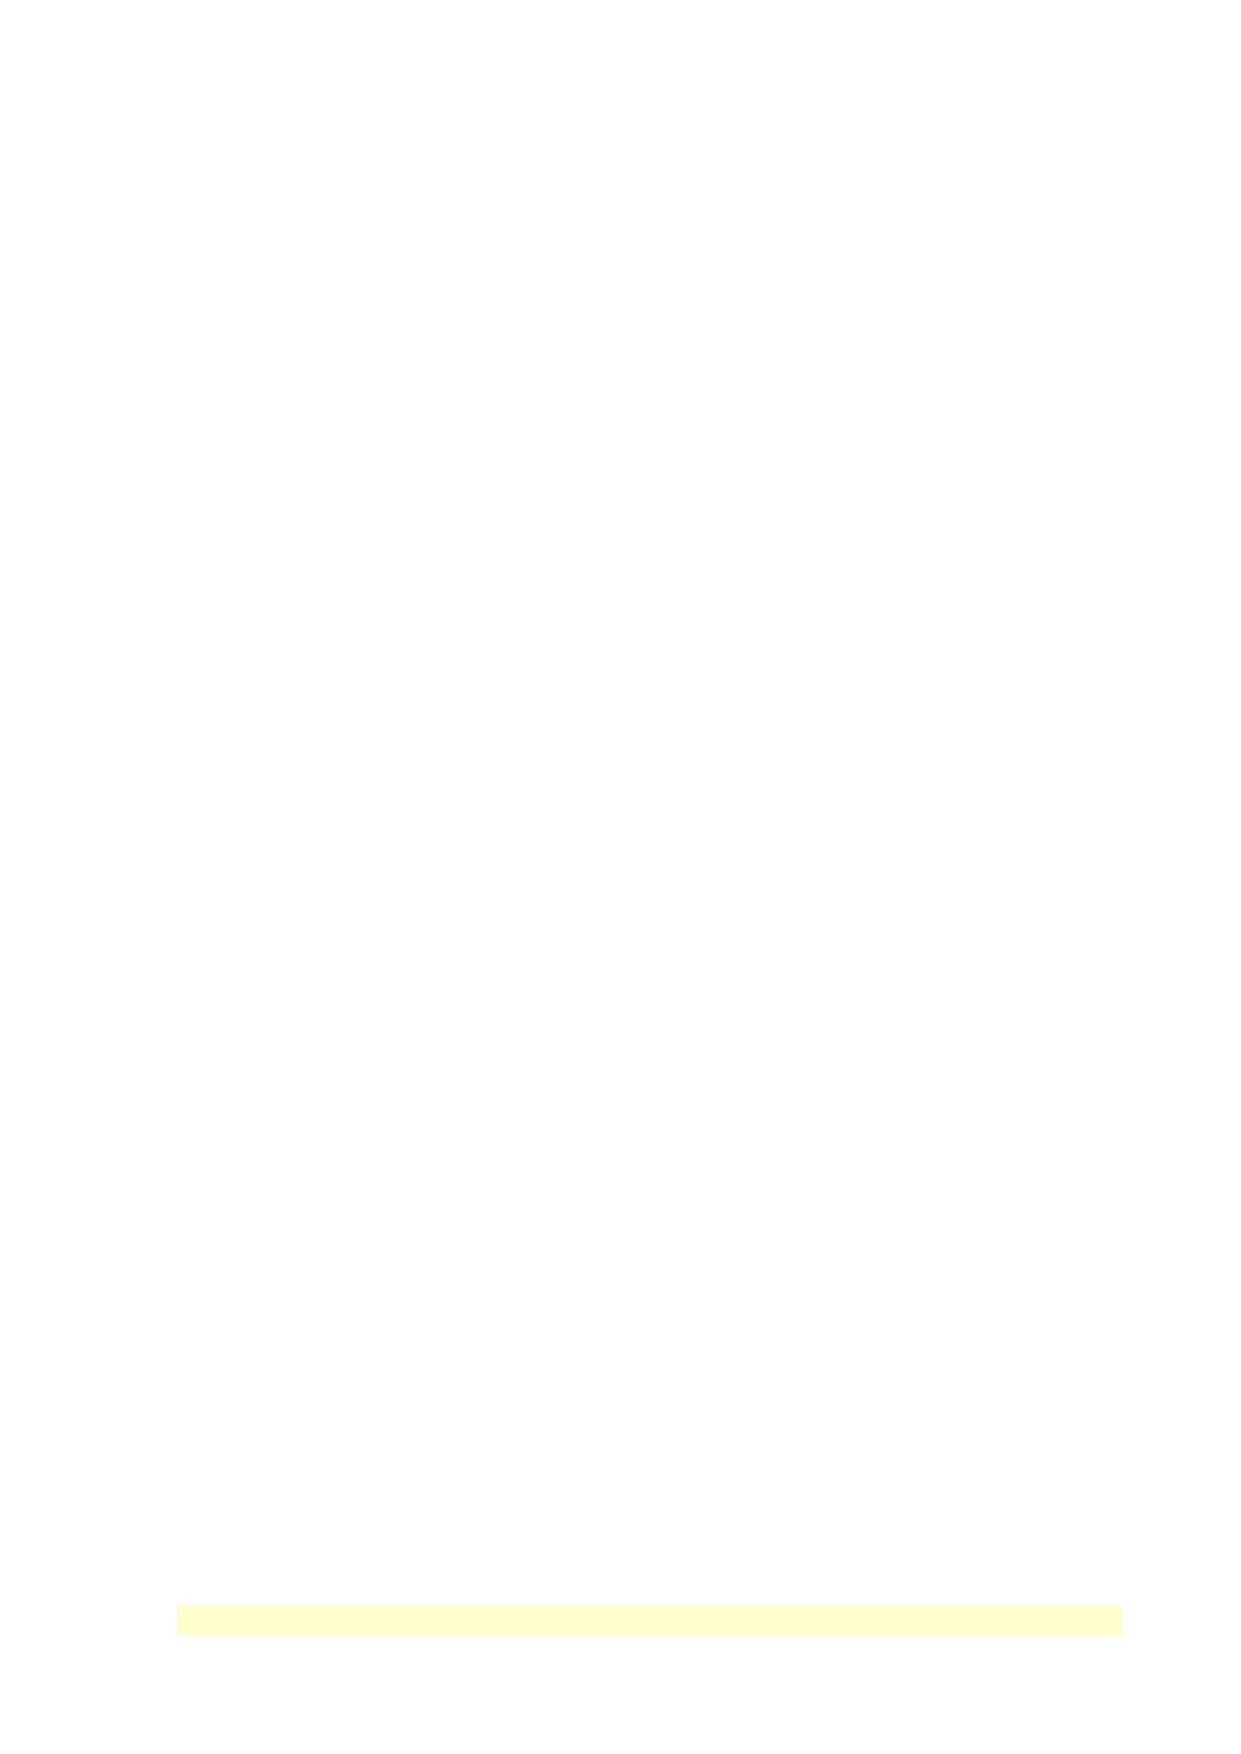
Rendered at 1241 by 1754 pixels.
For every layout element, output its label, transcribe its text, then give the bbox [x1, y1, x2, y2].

table_header [177, 59, 1122, 88]
table_header [281, 921, 1122, 950]
table_header [236, 372, 1122, 401]
table_cell [945, 1458, 1122, 1487]
table_header [177, 401, 1122, 431]
table_cell Lagerbestandswert [738, 1115, 945, 1145]
table_cell [945, 431, 1122, 460]
table_cell [945, 773, 1122, 803]
table_cell [177, 1293, 1122, 1399]
table_header 10 [177, 1399, 236, 1428]
table_header [177, 1605, 1122, 1635]
table_cell Lagerbestandswert [738, 1458, 945, 1487]
table_header 18 [177, 714, 236, 744]
table_cell [177, 1145, 1122, 1263]
table_cell Lagerbestandswert [738, 89, 945, 118]
table_header Lieferant [177, 1263, 281, 1292]
table_cell Lagerbestandswert [738, 431, 945, 460]
table_cell [177, 118, 1122, 236]
table_header [281, 236, 1122, 266]
table_cell [177, 803, 1122, 921]
table_header [281, 579, 1122, 608]
table_cell [177, 1458, 738, 1487]
table_cell [177, 266, 1122, 372]
table_header 13 [177, 1056, 236, 1086]
table_cell [945, 1115, 1122, 1145]
table_header Lieferant [177, 921, 281, 950]
table_header [177, 744, 1122, 773]
table_cell [177, 460, 1122, 578]
table_header [177, 1428, 1122, 1458]
table_cell [177, 950, 1122, 1056]
table_cell [177, 431, 738, 460]
table_header 30 [177, 372, 236, 401]
table_header [236, 1399, 1122, 1428]
table_cell [177, 89, 738, 118]
table_header Lieferant [177, 579, 281, 608]
table_header [236, 1056, 1122, 1086]
table_header [236, 714, 1122, 744]
table_header Lieferant [177, 236, 281, 266]
table_cell [945, 89, 1122, 118]
table_cell [177, 1115, 738, 1145]
table_cell [177, 608, 1122, 714]
table_cell Lagerbestandswert [738, 773, 945, 803]
table_header [177, 1086, 1122, 1115]
table_cell [177, 773, 738, 803]
table_cell [177, 1487, 1122, 1605]
table_header [281, 1263, 1122, 1292]
